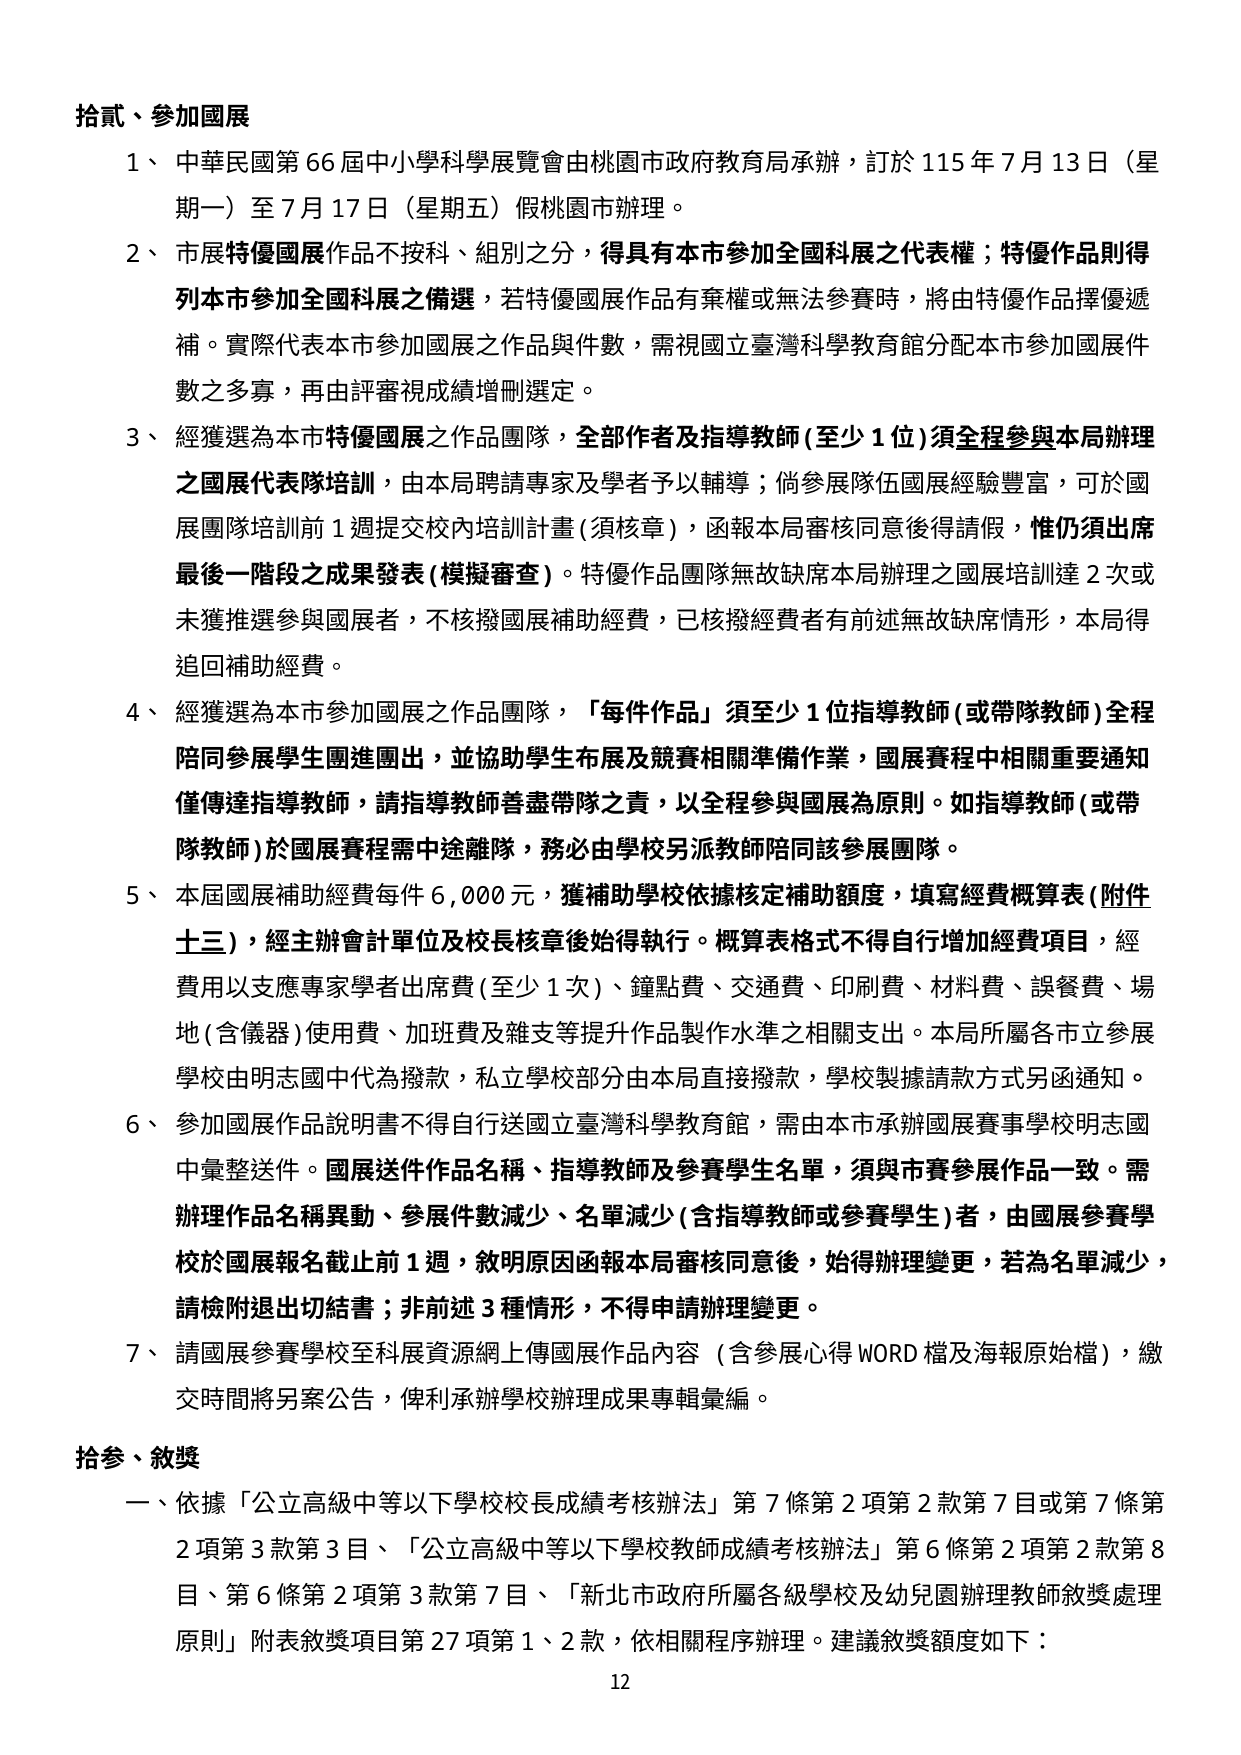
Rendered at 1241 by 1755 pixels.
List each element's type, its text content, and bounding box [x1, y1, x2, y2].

list 市展特優國展作品不按科、組別之分，得具有本市參加全國科展之代表權；特優作品則得列本市參加全國科展之備選，若特優國展作品有棄權或無法參賽時，將由特優作品擇優遞補。實際代表本市參加國展之作品與件數，需視國立臺灣科學教育館分配本市參加國展件數之多寡，再由評審視成績增刪選定。 [125, 226, 1165, 409]
text 一、依據「公立高級中等以下學校校長成績考核辦法」第7條第2項第2款第7目或第7條第2項第3款第3目、「公立高級中等以下學校教師成績考核辦法」第6條第2項第2款第8目、第6條第2項第3款第7目、「新北市政府所屬各級學校及幼兒園辦理教師敘獎處理原則」附表敘獎項目第27項第1、2款，依相關程序辦理。建議敘獎額度如下： [125, 1476, 1165, 1659]
list 請國展參賽學校至科展資源網上傳國展作品內容 (含參展心得WORD檔及海報原始檔)，繳交時間將另案公告，俾利承辦學校辦理成果專輯彙編。 [125, 1326, 1165, 1418]
subtitle 拾貳、參加國展 [75, 89, 1165, 134]
list 經獲選為本市特優國展之作品團隊，全部作者及指導教師(至少1位)須全程參與本局辦理之國展代表隊培訓，由本局聘請專家及學者予以輔導；倘參展隊伍國展經驗豐富，可於國展團隊培訓前1週提交校內培訓計畫(須核章)，函報本局審核同意後得請假，惟仍須出席最後一階段之成果發表(模擬審查)。特優作品團隊無故缺席本局辦理之國展培訓達2次或未獲推選參與國展者，不核撥國展補助經費，已核撥經費者有前述無故缺席情形，本局得追回補助經費。 [125, 409, 1165, 684]
subtitle 拾参、敘獎 [75, 1430, 1165, 1476]
list 中華民國第66屆中小學科學展覽會由桃園市政府教育局承辦，訂於115年7月13日（星期一）至7月17日（星期五）假桃園市辦理。 [125, 134, 1165, 226]
list 參加國展作品說明書不得自行送國立臺灣科學教育館，需由本市承辦國展賽事學校明志國中彙整送件。國展送件作品名稱、指導教師及參賽學生名單，須與市賽參展作品一致。需辦理作品名稱異動、參展件數減少、名單減少(含指導教師或參賽學生)者，由國展參賽學校於國展報名截止前1週，敘明原因函報本局審核同意後，始得辦理變更，若為名單減少，請檢附退出切結書；非前述3種情形，不得申請辦理變更。 [125, 1097, 1165, 1326]
list 經獲選為本市參加國展之作品團隊，「每件作品」須至少1位指導教師(或帶隊教師)全程陪同參展學生團進團出，並協助學生布展及競賽相關準備作業，國展賽程中相關重要通知僅傳達指導教師，請指導教師善盡帶隊之責，以全程參與國展為原則。如指導教師(或帶隊教師)於國展賽程需中途離隊，務必由學校另派教師陪同該參展團隊。 [125, 684, 1165, 868]
list 本屆國展補助經費每件6,000元，獲補助學校依據核定補助額度，填寫經費概算表(附件十三)，經主辦會計單位及校長核章後始得執行。概算表格式不得自行增加經費項目，經費用以支應專家學者出席費(至少1次)、鐘點費、交通費、印刷費、材料費、誤餐費、場地(含儀器)使用費、加班費及雜支等提升作品製作水準之相關支出。本局所屬各市立參展學校由明志國中代為撥款，私立學校部分由本局直接撥款，學校製據請款方式另函通知。 [125, 868, 1165, 1097]
